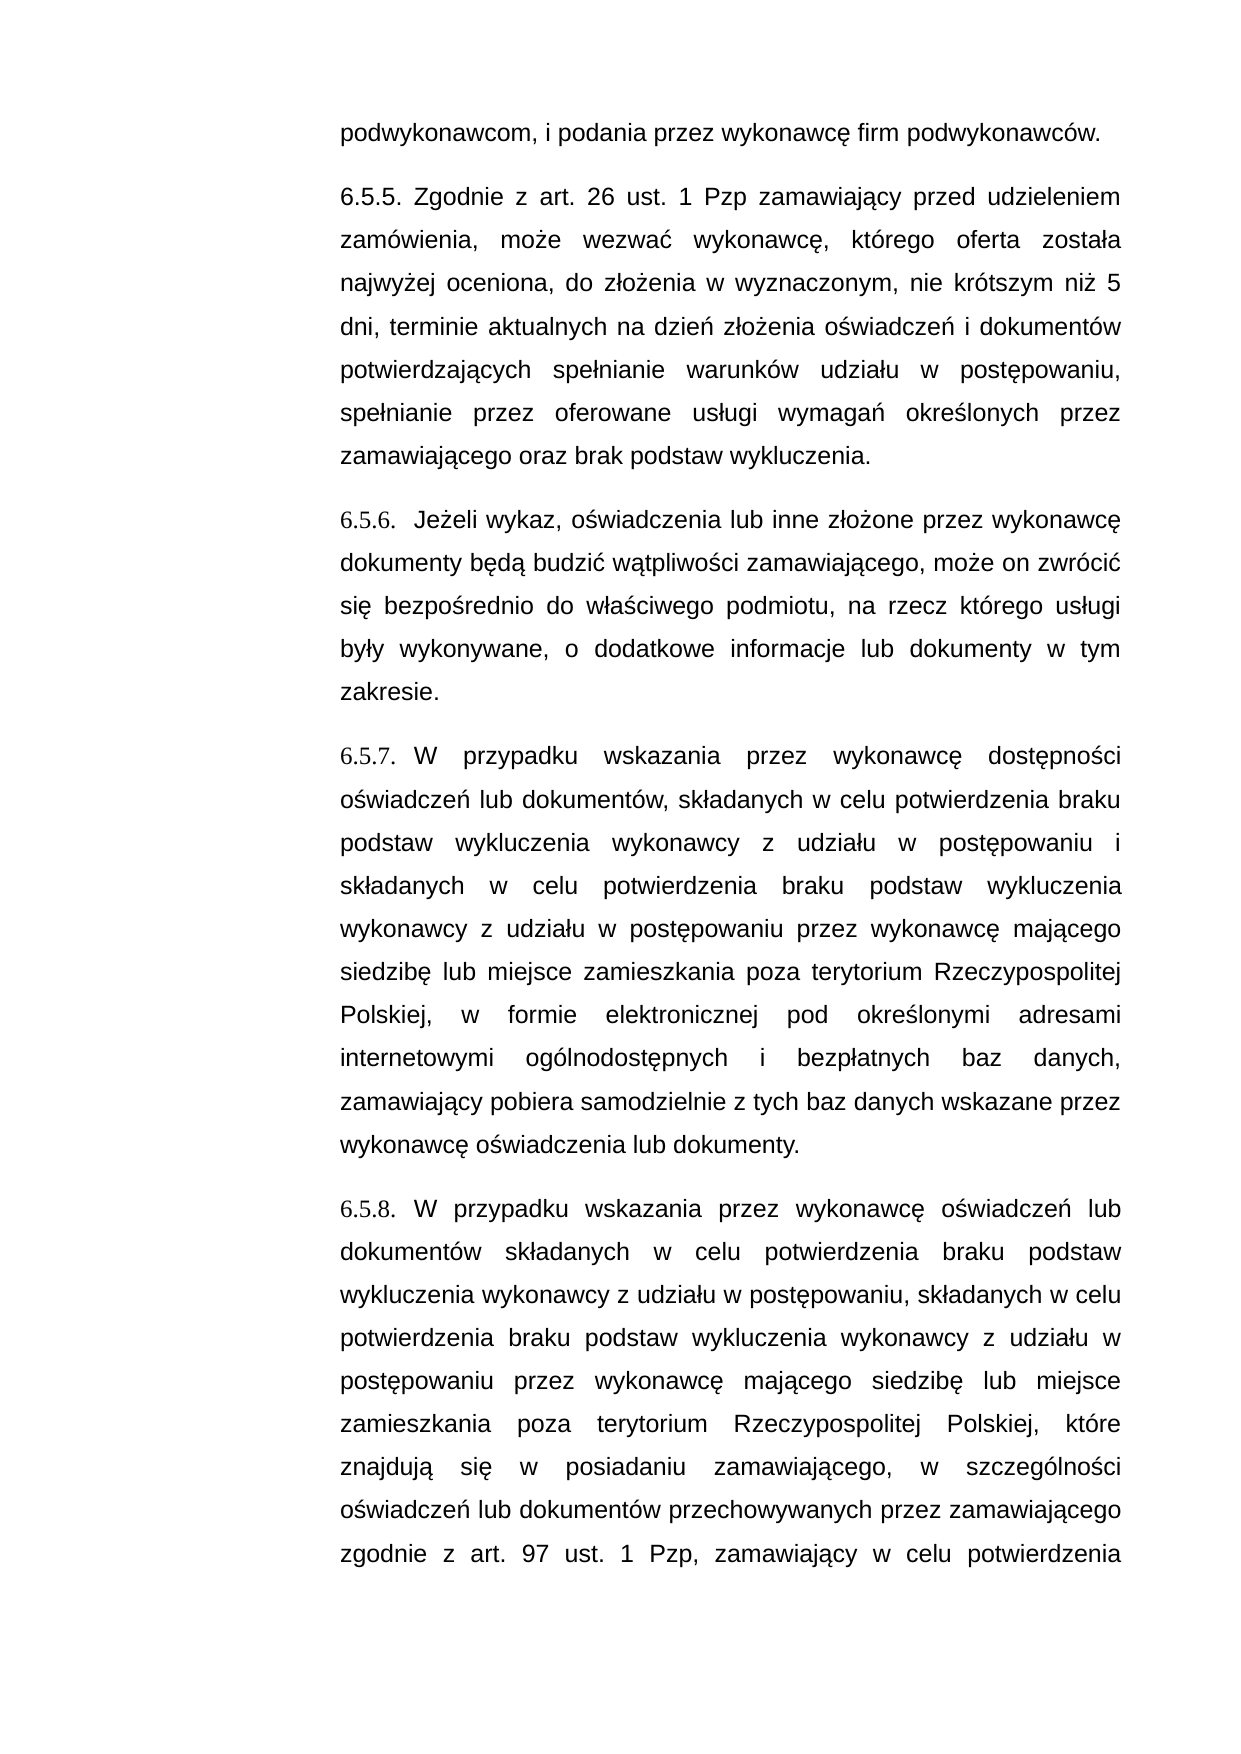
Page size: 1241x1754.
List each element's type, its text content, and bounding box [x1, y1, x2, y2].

list Zgodnie z art. 26 ust. 1 Pzp zamawiający przed udzieleniem zamówienia, może wezwać wykonawcę, którego oferta została najwyżej oceniona, do złożenia w wyznaczonym, nie krótszym niż 5 dni, terminie aktualnych na dzień złożenia oświadczeń i dokumentów potwierdzających spełnianie warunków udziału w postępowaniu, spełnianie przez oferowane usługi wymagań określonych przez zamawiającego oraz brak podstaw wykluczenia. [340, 182, 1122, 469]
list podwykonawcom, i podania przez wykonawcę firm podwykonawców. [340, 118, 1122, 147]
list W przypadku wskazania przez wykonawcę dostępności oświadczeń lub dokumentów, składanych w celu potwierdzenia braku podstaw wykluczenia wykonawcy z udziału w postępowaniu i składanych w celu potwierdzenia braku podstaw wykluczenia wykonawcy z udziału w postępowaniu przez wykonawcę mającego siedzibę lub miejsce zamieszkania poza terytorium Rzeczypospolitej Polskiej, w formie elektronicznej pod określonymi adresami internetowymi ogólnodostępnych i bezpłatnych baz danych, zamawiający pobiera samodzielnie z tych baz danych wskazane przez wykonawcę oświadczenia lub dokumenty. [340, 741, 1122, 1158]
list W przypadku wskazania przez wykonawcę oświadczeń lub dokumentów składanych w celu potwierdzenia braku podstaw wykluczenia wykonawcy z udziału w postępowaniu, składanych w celu potwierdzenia braku podstaw wykluczenia wykonawcy z udziału w postępowaniu przez wykonawcę mającego siedzibę lub miejsce zamieszkania poza terytorium Rzeczypospolitej Polskiej, które znajdują się w posiadaniu zamawiającego, w szczególności oświadczeń lub dokumentów przechowywanych przez zamawiającego zgodnie z art. 97 ust. 1 Pzp, zamawiający w celu potwierdzenia [340, 1193, 1122, 1567]
list Jeżeli wykaz, oświadczenia lub inne złożone przez wykonawcę dokumenty będą budzić wątpliwości zamawiającego, może on zwrócić się bezpośrednio do właściwego podmiotu, na rzecz którego usługi były wykonywane, o dodatkowe informacje lub dokumenty w tym zakresie. [340, 505, 1122, 706]
